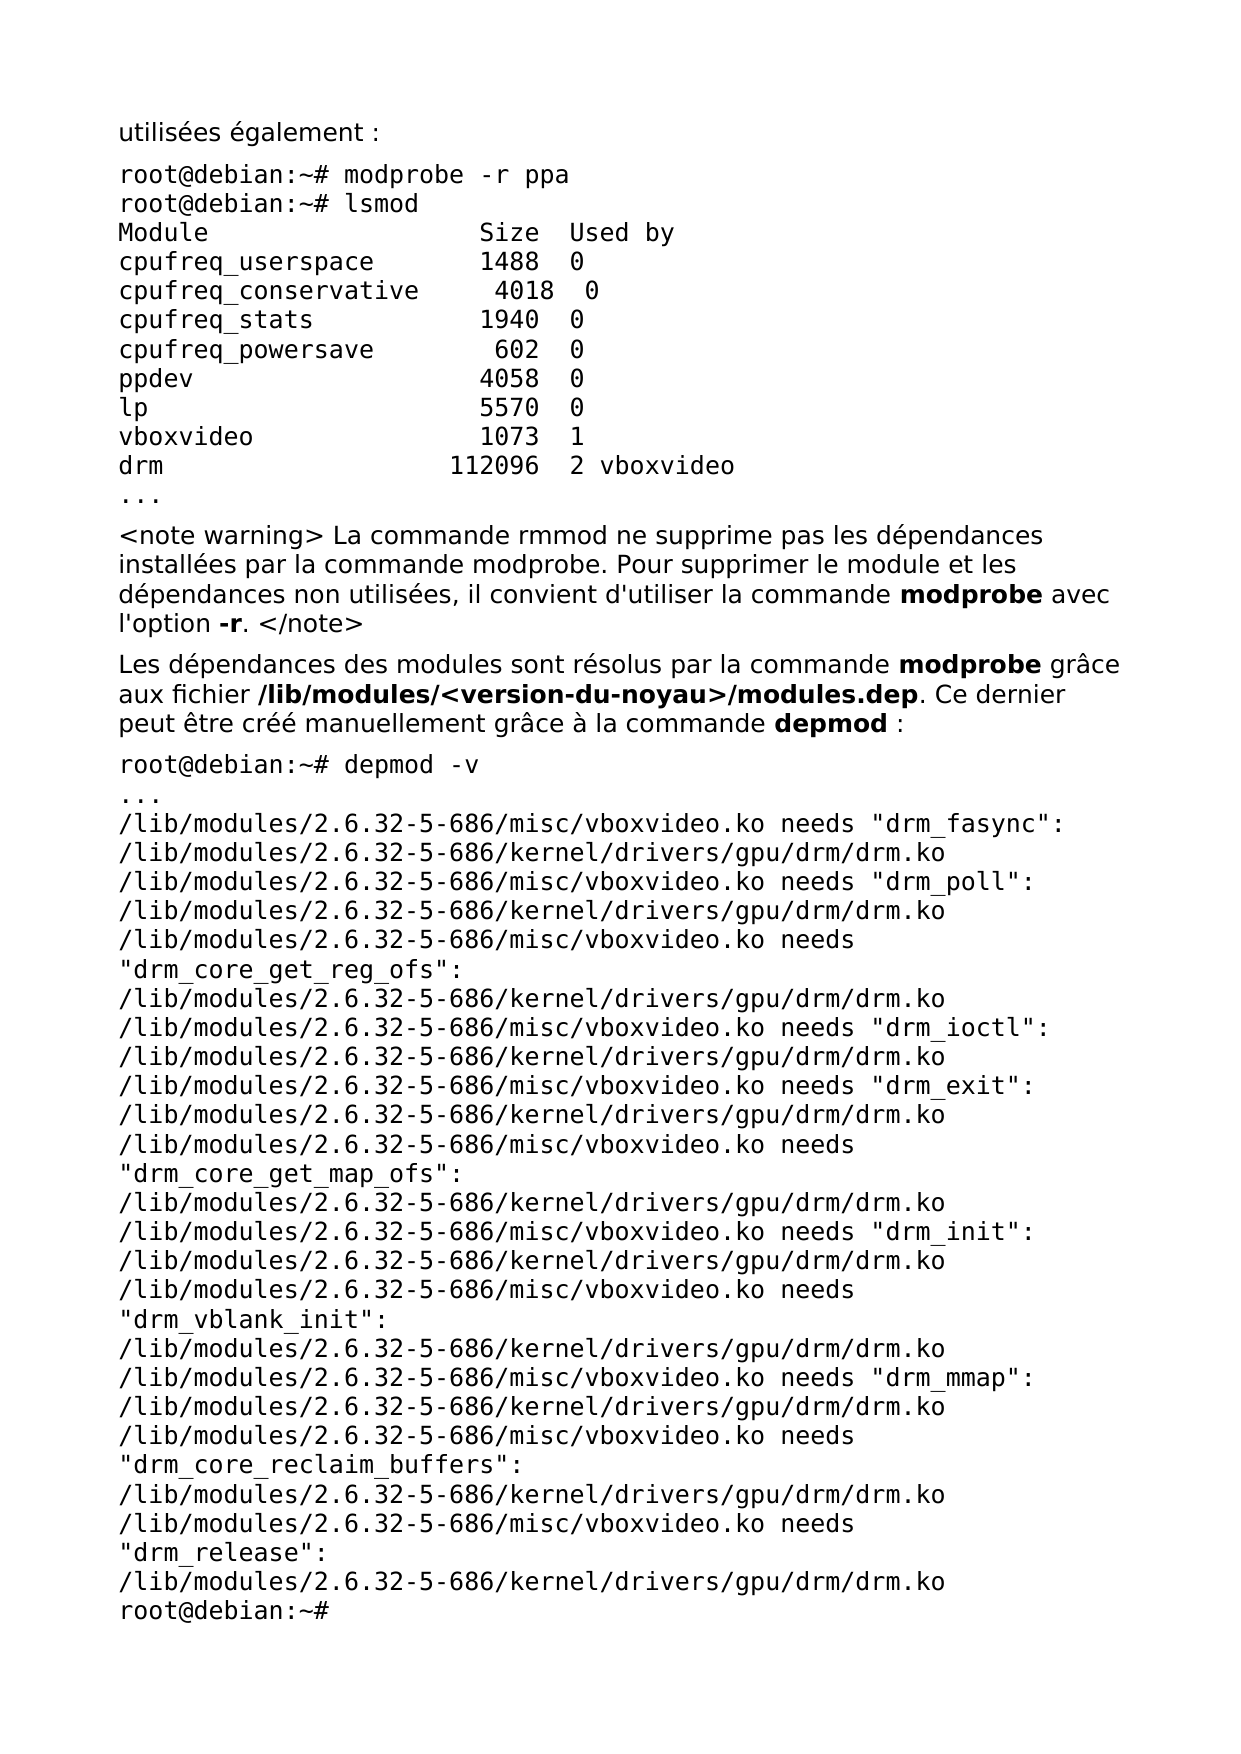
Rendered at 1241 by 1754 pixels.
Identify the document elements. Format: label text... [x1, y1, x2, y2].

text utilisées également : [118, 118, 1122, 147]
text root@debian:~# modprobe -r ppa root@debian:~# lsmod Module Size Used by cpufreq_userspace 1488 0 cpufreq_conservative 4018 0 cpufreq_stats 1940 0 cpufreq_powersave 602 0 ppdev 4058 0 lp 5570 0 vboxvideo 1073 1 drm 112096 2 vboxvideo ... [118, 160, 1122, 510]
text Les dépendances des modules sont résolus par la commande modprobe grâce aux fichier /lib/modules/<version-du-noyau>/modules.dep. Ce dernier peut être créé manuellement grâce à la commande depmod : [118, 651, 1122, 738]
text root@debian:~# depmod -v ... /lib/modules/2.6.32-5-686/misc/vboxvideo.ko needs "drm_fasync": /lib/modules/2.6.32-5-686/kernel/drivers/gpu/drm/drm.ko /lib/modules/2.6.32-5-686/misc/vboxvideo.ko needs "drm_poll": /lib/modules/2.6.32-5-686/kernel/drivers/gpu/drm/drm.ko /lib/modules/2.6.32-5-686/misc/vboxvideo.ko needs "drm_core_get_reg_ofs": /lib/modules/2.6.32-5-686/kernel/drivers/gpu/drm/drm.ko /lib/modules/2.6.32-5-686/misc/vboxvideo.ko needs "drm_ioctl": /lib/modules/2.6.32-5-686/kernel/drivers/gpu/drm/drm.ko /lib/modules/2.6.32-5-686/misc/vboxvideo.ko needs "drm_exit": /lib/modules/2.6.32-5-686/kernel/drivers/gpu/drm/drm.ko /lib/modules/2.6.32-5-686/misc/vboxvideo.ko needs "drm_core_get_map_ofs": /lib/modules/2.6.32-5-686/kernel/drivers/gpu/drm/drm.ko /lib/modules/2.6.32-5-686/misc/vboxvideo.ko needs "drm_init": /lib/modules/2.6.32-5-686/kernel/drivers/gpu/drm/drm.ko /lib/modules/2.6.32-5-686/misc/vboxvideo.ko needs "drm_vblank_init": /lib/modules/2.6.32-5-686/kernel/drivers/gpu/drm/drm.ko /lib/modules/2.6.32-5-686/misc/vboxvideo.ko needs "drm_mmap": /lib/modules/2.6.32-5-686/kernel/drivers/gpu/drm/drm.ko /lib/modules/2.6.32-5-686/misc/vboxvideo.ko needs "drm_core_reclaim_buffers": /lib/modules/2.6.32-5-686/kernel/drivers/gpu/drm/drm.ko /lib/modules/2.6.32-5-686/misc/vboxvideo.ko needs "drm_release": /lib/modules/2.6.32-5-686/kernel/drivers/gpu/drm/drm.ko root@debian:~# [118, 751, 1122, 1626]
text <note warning> La commande rmmod ne supprime pas les dépendances installées par la commande modprobe. Pour supprimer le module et les dépendances non utilisées, il convient d'utiliser la commande modprobe avec l'option -r. </note> [118, 522, 1122, 638]
